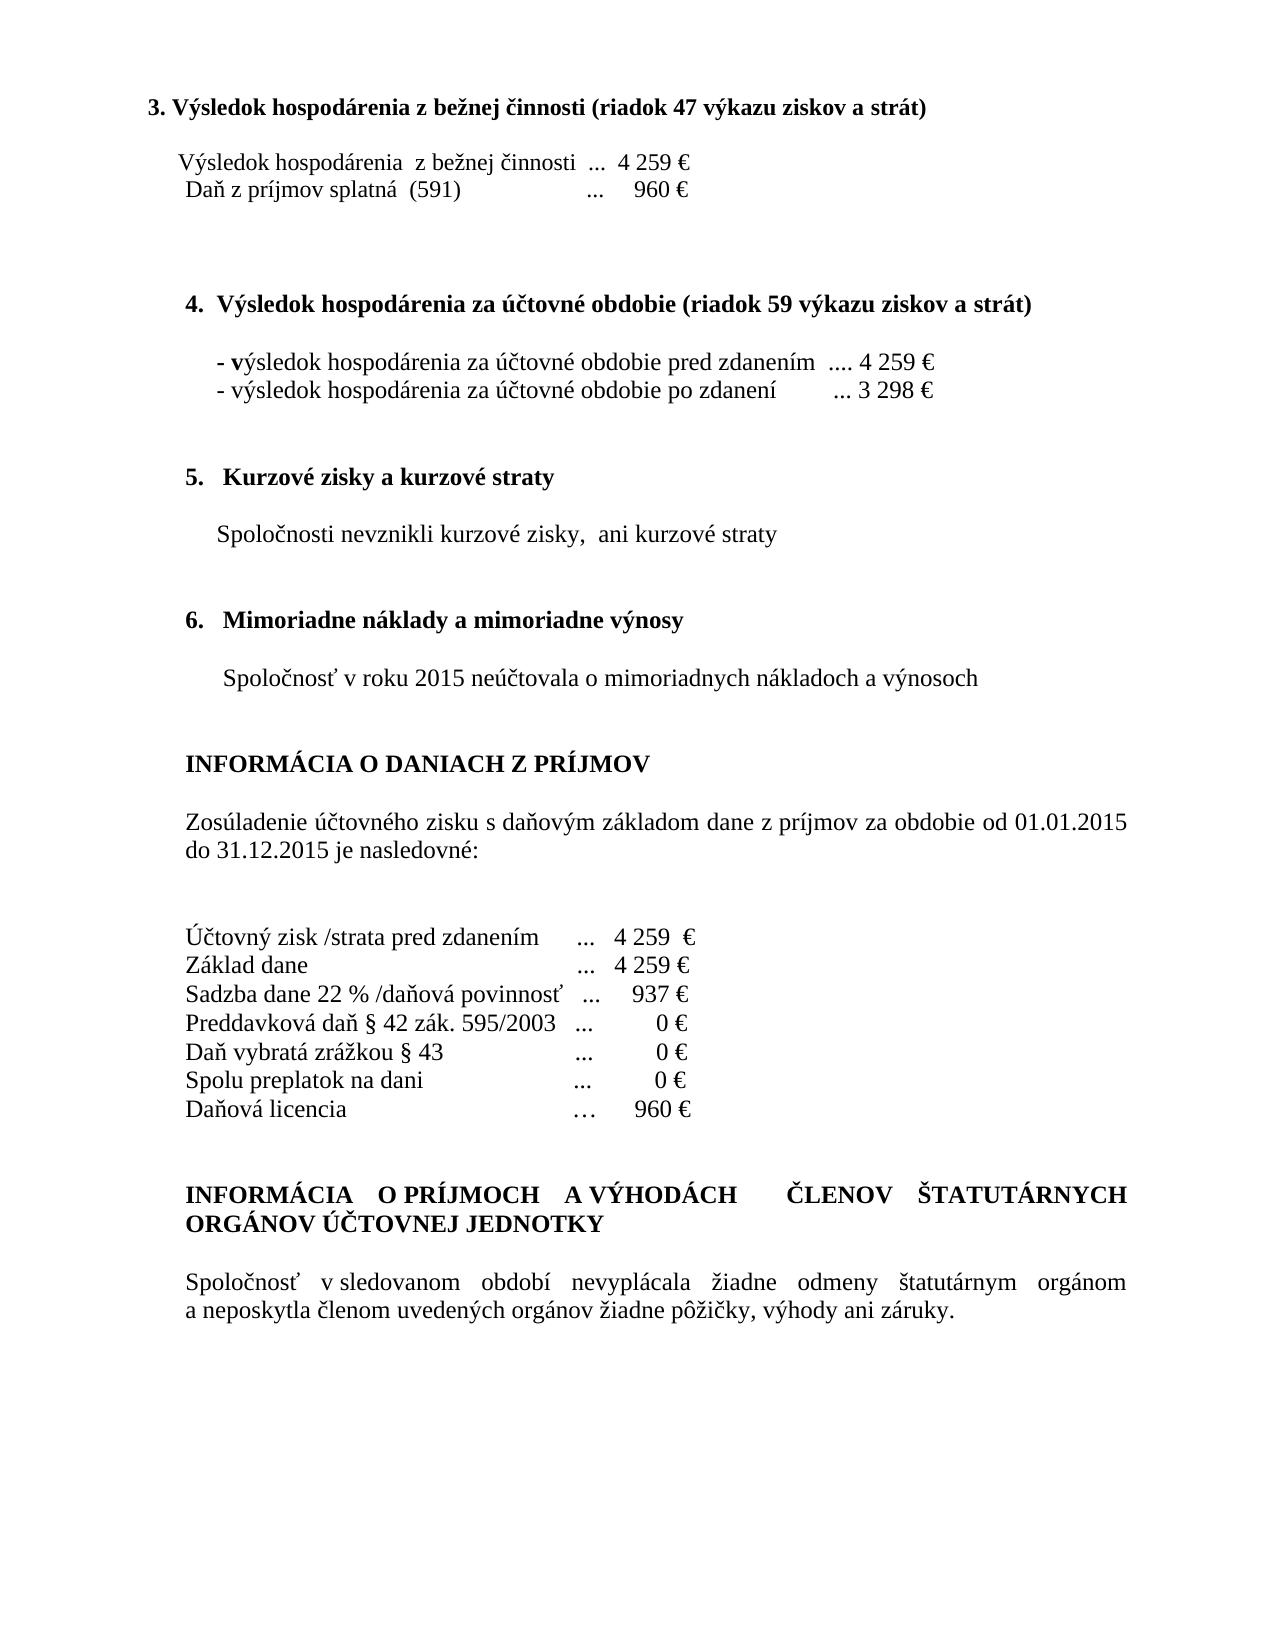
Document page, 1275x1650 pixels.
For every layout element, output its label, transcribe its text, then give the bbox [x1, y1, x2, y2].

text Základ dane ... 4 259 € [185, 951, 1127, 979]
text 4. Výsledok hospodárenia za účtovné obdobie (riadok 59 výkazu ziskov a strát) [185, 289, 1127, 318]
text - výsledok hospodárenia za účtovné obdobie pred zdanením .... 4 259 € [185, 347, 1127, 376]
text - výsledok hospodárenia za účtovné obdobie po zdanení ... 3 298 € [185, 376, 1127, 404]
text Účtovný zisk /strata pred zdanením ... 4 259 € [185, 922, 1127, 951]
text Zosúladenie účtovného zisku s daňovým základom dane z príjmov za obdobie od 01.01.2015 do 31.12.2015 je nasledovné: [185, 807, 1127, 864]
text Preddavková daň § 42 zák. 595/2003 ... 0 € [185, 1008, 1127, 1037]
text INFORMÁCIA O PRÍJMOCH A VÝHODÁCH ČLENOV ŠTATUTÁRNYCH ORGÁNOV ÚČTOVNEJ JEDNOTKY [185, 1181, 1127, 1238]
text Sadzba dane 22 % /daňová povinnosť ... 937 € [185, 979, 1127, 1008]
text Daňová licencia … 960 € [185, 1094, 1127, 1123]
text INFORMÁCIA O DANIACH Z PRÍJMOV [185, 749, 1127, 778]
text Daň vybratá zrážkou § 43 ... 0 € [185, 1037, 1127, 1066]
text Výsledok hospodárenia z bežnej činnosti ... 4 259 € [148, 148, 1127, 176]
text Daň z príjmov splatná (591) ... 960 € [185, 176, 1127, 203]
text Spoločnosti nevznikli kurzové zisky, ani kurzové straty [185, 519, 1127, 548]
text Spoločnosť v sledovanom období nevyplácala žiadne odmeny štatutárnym orgánom a neposkytla členom uvedených orgánov žiadne pôžičky, výhody ani záruky. [185, 1267, 1127, 1324]
text Spolu preplatok na dani ... 0 € [185, 1066, 1127, 1094]
text 3. Výsledok hospodárenia z bežnej činnosti (riadok 47 výkazu ziskov a strát) [148, 93, 1127, 120]
list Kurzové zisky a kurzové straty [185, 462, 1127, 491]
text Spoločnosť v roku 2015 neúčtovala o mimoriadnych nákladoch a výnosoch [223, 663, 1127, 692]
list Mimoriadne náklady a mimoriadne výnosy [185, 606, 1127, 634]
